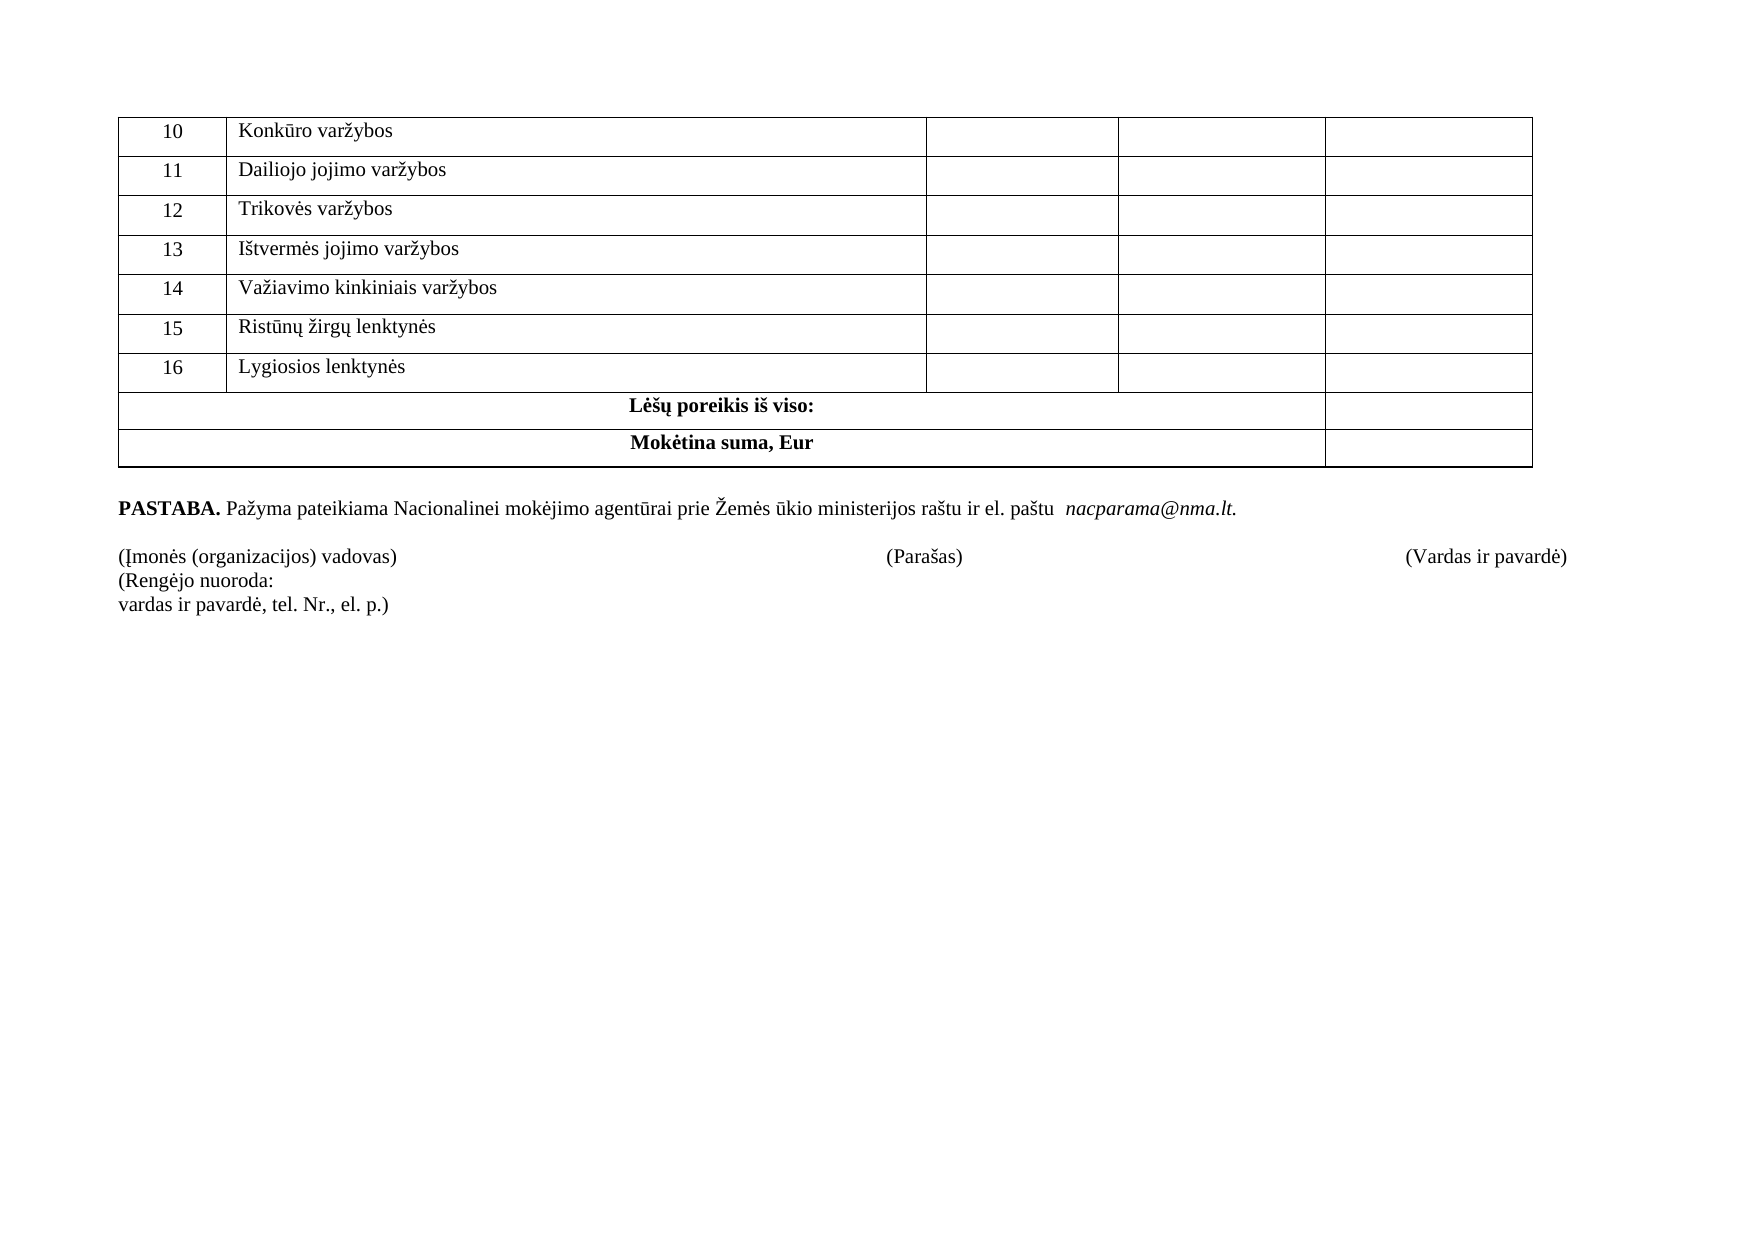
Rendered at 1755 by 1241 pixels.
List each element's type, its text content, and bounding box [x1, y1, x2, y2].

table_cell [927, 315, 1118, 353]
table_cell [1119, 315, 1325, 353]
text (Įmonės (organizacijos) vadovas) (Parašas) (Vardas ir pavardė) [118, 544, 1636, 568]
table_cell [927, 157, 1118, 195]
table_cell 10 [119, 118, 226, 156]
table_cell Važiavimo kinkiniais varžybos [227, 275, 926, 313]
table_cell [1326, 236, 1532, 274]
table_cell 16 [119, 354, 226, 392]
table_cell Mokėtina suma, Eur [119, 430, 1325, 466]
table_cell Lėšų poreikis iš viso: [119, 393, 1325, 429]
table_cell 11 [119, 157, 226, 195]
table_cell Ristūnų žirgų lenktynės [227, 315, 926, 353]
table_cell [1119, 118, 1325, 156]
table_cell [927, 118, 1118, 156]
table_cell [1326, 275, 1532, 313]
text (Rengėjo nuoroda: [118, 568, 1636, 592]
table_cell 14 [119, 275, 226, 313]
table_cell [1326, 393, 1532, 429]
table_cell Dailiojo jojimo varžybos [227, 157, 926, 195]
table_cell [927, 236, 1118, 274]
table_cell [1119, 236, 1325, 274]
table_cell [1119, 196, 1325, 235]
table_cell [1119, 354, 1325, 392]
table_cell [1326, 315, 1532, 353]
table_cell [1326, 430, 1532, 466]
table_cell [1326, 157, 1532, 195]
table_cell 13 [119, 236, 226, 274]
text vardas ir pavardė, tel. Nr., el. p.) [118, 592, 1636, 616]
table_cell [1326, 196, 1532, 235]
table_cell [927, 196, 1118, 235]
table_cell [1119, 157, 1325, 195]
text PASTABA. Pažyma pateikiama Nacionalinei mokėjimo agentūrai prie Žemės ūkio ministerijos raštu ir el. paštu nacparama@nma.lt. [118, 496, 1636, 520]
table_cell [1119, 275, 1325, 313]
table_cell [1326, 118, 1532, 156]
table_cell Konkūro varžybos [227, 118, 926, 156]
table_cell 15 [119, 315, 226, 353]
table_cell Trikovės varžybos [227, 196, 926, 235]
table_cell [1326, 354, 1532, 392]
table_cell [927, 275, 1118, 313]
table_cell 12 [119, 196, 226, 235]
table_cell Lygiosios lenktynės [227, 354, 926, 392]
table_cell [927, 354, 1118, 392]
table_cell Ištvermės jojimo varžybos [227, 236, 926, 274]
